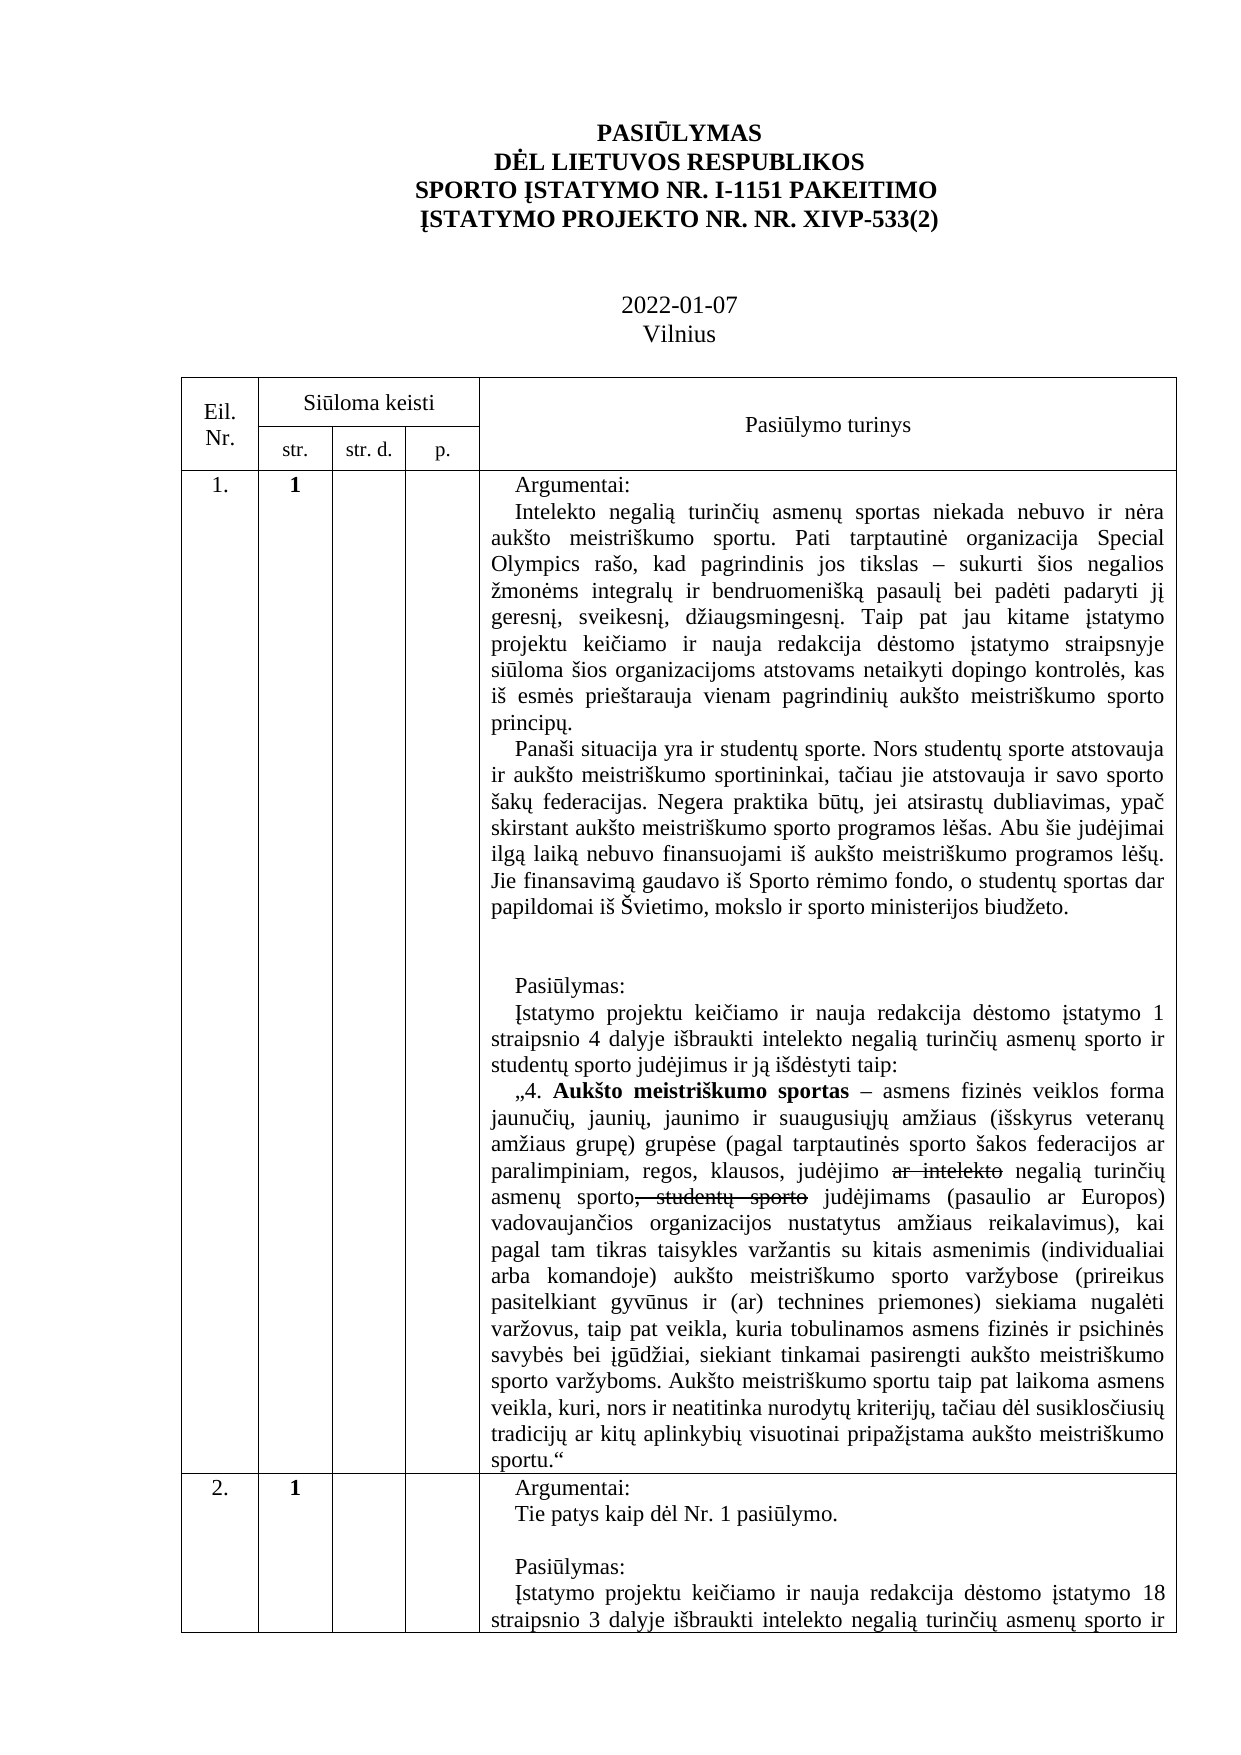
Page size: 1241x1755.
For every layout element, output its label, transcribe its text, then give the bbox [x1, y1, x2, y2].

table_cell Argumentai: Tie patys kaip dėl Nr. 1 pasiūlymo. Pasiūlymas: Įstatymo projektu keičiamo ir nauja redakcija dėstomo įstatymo 18 straipsnio 3 dalyje išbraukti intelekto negalią turinčių asmenų sporto ir [480, 1474, 1176, 1632]
table_cell Argumentai: Intelekto negalią turinčių asmenų sportas niekada nebuvo ir nėra aukšto meistriškumo sportu. Pati tarptautinė organizacija Special Olympics rašo, kad pagrindinis jos tikslas – sukurti šios negalios žmonėms integralų ir bendruomenišką pasaulį bei padėti padaryti jį geresnį, sveikesnį, džiaugsmingesnį. Taip pat jau kitame įstatymo projektu keičiamo ir nauja redakcija dėstomo įstatymo straipsnyje siūloma šios organizacijoms atstovams netaikyti dopingo kontrolės, kas iš esmės prieštarauja vienam pagrindinių aukšto meistriškumo sporto principų. Panaši situacija yra ir studentų sporte. Nors studentų sporte atstovauja ir aukšto meistriškumo sportininkai, tačiau jie atstovauja ir savo sporto šakų federacijas. Negera praktika būtų, jei atsirastų dubliavimas, ypač skirstant aukšto meistriškumo sporto programos lėšas. Abu šie judėjimai ilgą laiką nebuvo finansuojami iš aukšto meistriškumo programos lėšų. Jie finansavimą gaudavo iš Sporto rėmimo fondo, o studentų sportas dar papildomai iš Švietimo, mokslo ir sporto ministerijos biudžeto. Pasiūlymas: Įstatymo projektu keičiamo ir nauja redakcija dėstomo įstatymo 1 straipsnio 4 dalyje išbraukti intelekto negalią turinčių asmenų sporto ir studentų sporto judėjimus ir ją išdėstyti taip: „4. Aukšto meistriškumo sportas – asmens fizinės veiklos forma jaunučių, jaunių, jaunimo ir suaugusiųjų amžiaus (išskyrus veteranų amžiaus grupę) grupėse (pagal tarptautinės sporto šakos federacijos ar paralimpiniam, regos, klausos, judėjimo ar intelekto negalią turinčių asmenų sporto, studentų sporto judėjimams (pasaulio ar Europos) vadovaujančios organizacijos nustatytus amžiaus reikalavimus), kai pagal tam tikras taisykles varžantis su kitais asmenimis (individualiai arba komandoje) aukšto meistriškumo sporto varžybose (prireikus pasitelkiant gyvūnus ir (ar) technines priemones) siekiama nugalėti varžovus, taip pat veikla, kuria tobulinamos asmens fizinės ir psichinės savybės bei įgūdžiai, siekiant tinkamai pasirengti aukšto meistriškumo sporto varžyboms. Aukšto meistriškumo sportu taip pat laikoma asmens veikla, kuri, nors ir neatitinka nurodytų kriterijų, tačiau dėl susiklosčiusių tradicijų ar kitų aplinkybių visuotinai pripažįstama aukšto meistriškumo sportu.“ [480, 471, 1176, 1473]
text Vilnius [177, 319, 1181, 348]
table_cell [406, 1474, 479, 1632]
table_cell 1 [259, 471, 332, 1473]
text ĮSTATYMo projekto nr. Nr. XIVP-533(2) [177, 204, 1181, 233]
table_header Pasiūlymo turinys [480, 378, 1176, 470]
table_cell 2. [182, 1474, 258, 1632]
table_cell 1. [182, 471, 258, 1473]
table_cell str. d. [333, 427, 405, 470]
table_cell 1 [259, 1474, 332, 1632]
table_cell str. [259, 427, 332, 470]
table_header Eil. Nr. [182, 378, 258, 470]
text 2022-01-07 [177, 291, 1181, 319]
text SPORTO ĮSTATYMO NR. I-1151 PAKEITIMO [177, 176, 1181, 204]
table_cell [333, 1474, 405, 1632]
table_header Siūloma keisti [259, 378, 479, 426]
table_cell [333, 471, 405, 1473]
table_cell [406, 471, 479, 1473]
text DĖL LIETUVOS RESPUBLIKOS [177, 147, 1181, 176]
table_cell p. [406, 427, 479, 470]
text PASIŪLYMAS [177, 118, 1181, 147]
